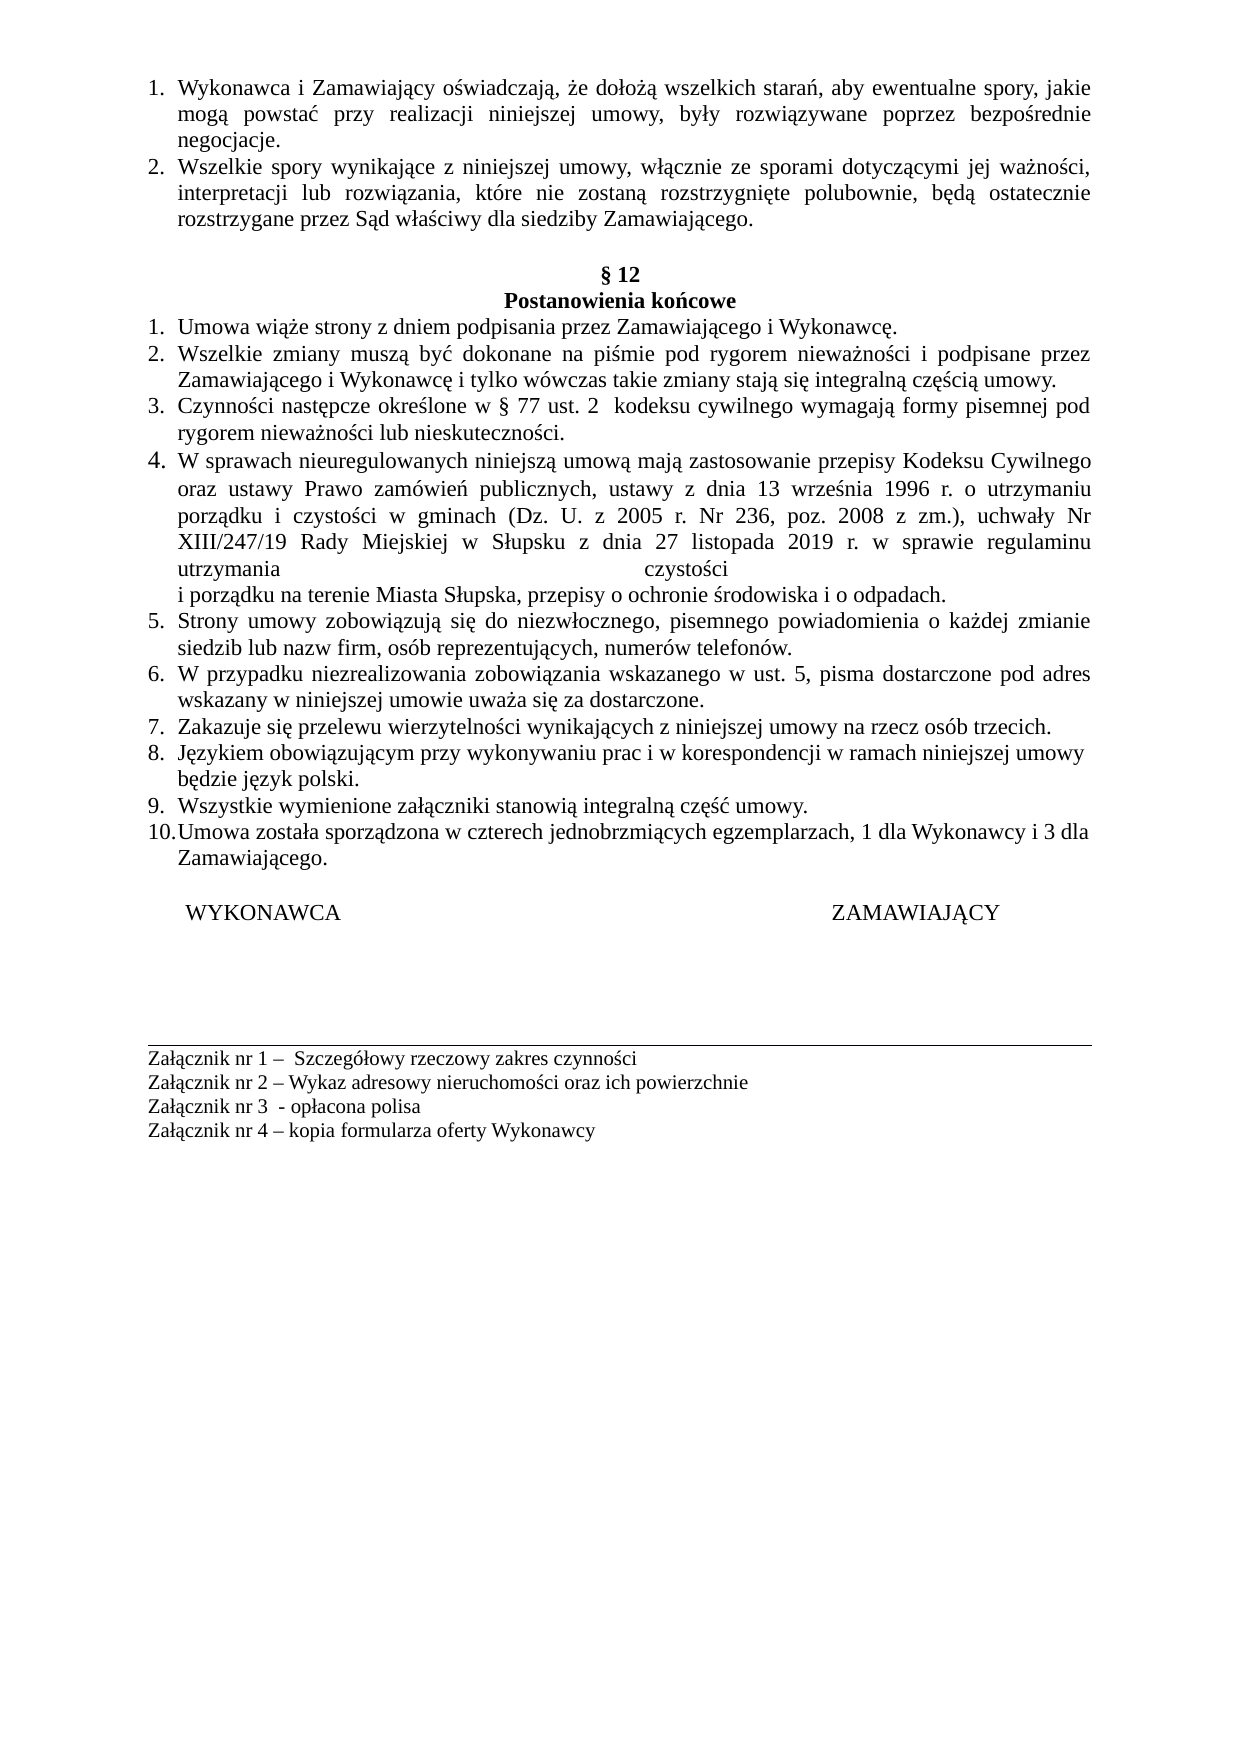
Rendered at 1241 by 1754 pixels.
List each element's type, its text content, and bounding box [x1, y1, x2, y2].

list Językiem obowiązującym przy wykonywaniu prac i w korespondencji w ramach niniejszej umowy będzie język polski. [148, 739, 1092, 792]
list Wszelkie spory wynikające z niniejszej umowy, włącznie ze sporami dotyczącymi jej ważności, interpretacji lub rozwiązania, które nie zostaną rozstrzygnięte polubownie, będą ostatecznie rozstrzygane przez Sąd właściwy dla siedziby Zamawiającego. [148, 153, 1092, 232]
list W przypadku niezrealizowania zobowiązania wskazanego w ust. 5, pisma dostarczone pod adres wskazany w niniejszej umowie uważa się za dostarczone. [148, 660, 1092, 713]
list Czynności następcze określone w § 77 ust. 2 kodeksu cywilnego wymagają formy pisemnej pod rygorem nieważności lub nieskuteczności. [148, 392, 1092, 445]
list W sprawach nieuregulowanych niniejszą umową mają zastosowanie przepisy Kodeksu Cywilnego oraz ustawy Prawo zamówień publicznych, ustawy z dnia 13 września 1996 r. o utrzymaniu porządku i czystości w gminach (Dz. U. z 2005 r. Nr 236, poz. 2008 z zm.), uchwały Nr XIII/247/19 Rady Miejskiej w Słupsku z dnia 27 listopada 2019 r. w sprawie regulaminu utrzymania czystości i porządku na terenie Miasta Słupska, przepisy o ochronie środowiska i o odpadach. [148, 445, 1092, 607]
text Załącznik nr 4 – kopia formularza oferty Wykonawcy [148, 1118, 1092, 1142]
list Wszystkie wymienione załączniki stanowią integralną część umowy. [148, 792, 1092, 818]
list Umowa wiąże strony z dniem podpisania przez Zamawiającego i Wykonawcę. [148, 313, 1092, 340]
text Postanowienia końcowe [148, 287, 1092, 313]
text Załącznik nr 1 – Szczegółowy rzeczowy zakres czynności [148, 1046, 1092, 1070]
text Załącznik nr 2 – Wykaz adresowy nieruchomości oraz ich powierzchnie [148, 1070, 1092, 1094]
list Strony umowy zobowiązują się do niezwłocznego, pisemnego powiadomienia o każdej zmianie siedzib lub nazw firm, osób reprezentujących, numerów telefonów. [148, 607, 1092, 660]
list Zakazuje się przelewu wierzytelności wynikających z niniejszej umowy na rzecz osób trzecich. [148, 713, 1092, 739]
text WYKONAWCA ZAMAWIAJĄCY [185, 897, 1092, 926]
text § 12 [148, 261, 1092, 287]
list Umowa została sporządzona w czterech jednobrzmiących egzemplarzach, 1 dla Wykonawcy i 3 dla Zamawiającego. [148, 818, 1092, 871]
text Załącznik nr 3 - opłacona polisa [148, 1094, 1092, 1118]
list Wykonawca i Zamawiający oświadczają, że dołożą wszelkich starań, aby ewentualne spory, jakie mogą powstać przy realizacji niniejszej umowy, były rozwiązywane poprzez bezpośrednie negocjacje. [148, 74, 1092, 153]
list Wszelkie zmiany muszą być dokonane na piśmie pod rygorem nieważności i podpisane przez Zamawiającego i Wykonawcę i tylko wówczas takie zmiany stają się integralną częścią umowy. [148, 340, 1092, 392]
